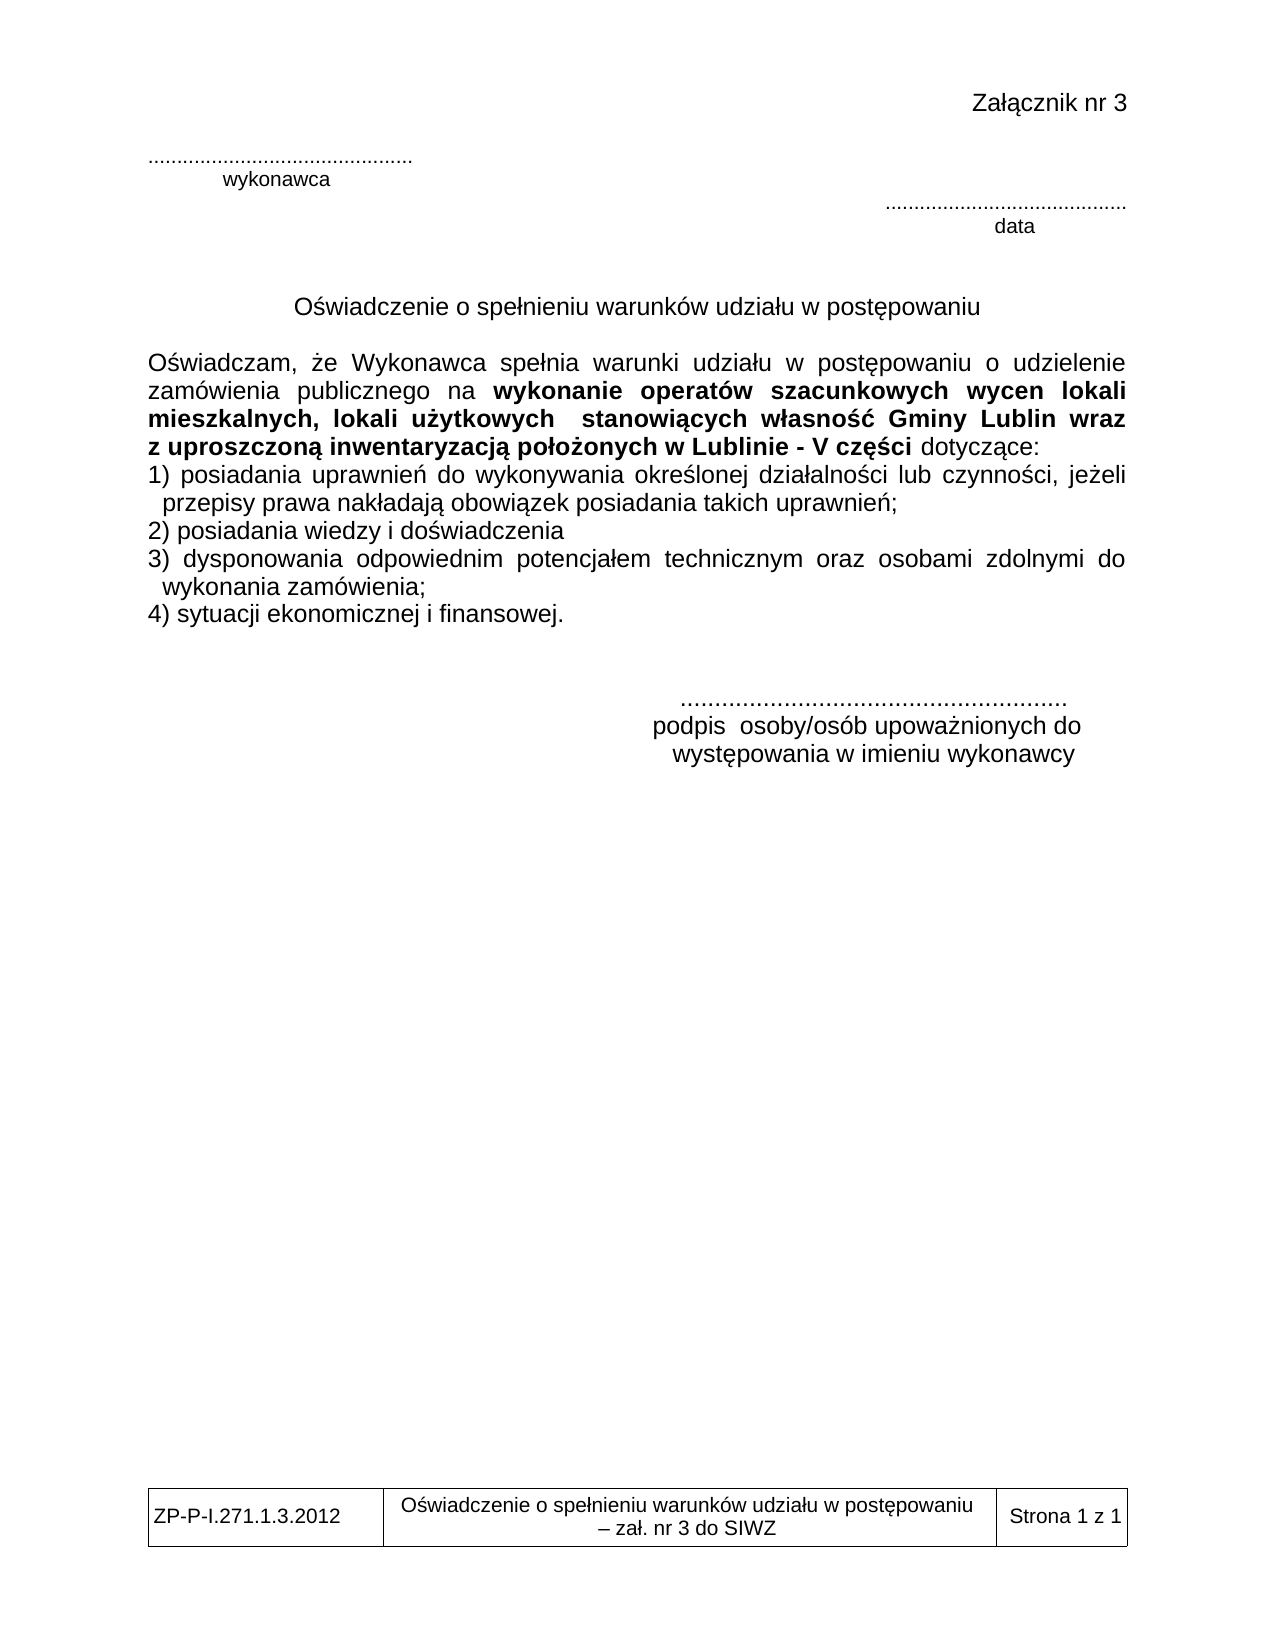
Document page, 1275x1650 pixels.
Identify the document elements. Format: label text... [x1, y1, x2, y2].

text .............................................. [148, 144, 1127, 168]
text 3) dysponowania odpowiednim potencjałem technicznym oraz osobami zdolnymi do wykonania zamówienia; [148, 544, 1127, 600]
text wykonawca [148, 168, 1127, 191]
subtitle Załącznik nr 3 [148, 89, 1127, 117]
text data [148, 214, 1127, 237]
text 2) posiadania wiedzy i doświadczenia [148, 517, 1127, 544]
text Oświadczam, że Wykonawca spełnia warunki udziału w postępowaniu o udzielenie zamówienia publicznego na wykonanie operatów szacunkowych wycen lokali mieszkalnych, lokali użytkowych stanowiących własność Gminy Lublin wraz z uproszczoną inwentaryzacją położonych w Lublinie - V części dotyczące: [148, 349, 1127, 461]
text 1) posiadania uprawnień do wykonywania określonej działalności lub czynności, jeżeli przepisy prawa nakładają obowiązek posiadania takich uprawnień; [148, 461, 1127, 517]
text 4) sytuacji ekonomicznej i finansowej. [148, 600, 1127, 628]
text Oświadczenie o spełnieniu warunków udziału w postępowaniu [148, 293, 1127, 321]
text .......................................... [148, 191, 1127, 214]
text występowania w imieniu wykonawcy [620, 740, 1127, 768]
text podpis osoby/osób upoważnionych do [620, 712, 1127, 740]
text ........................................................ [620, 684, 1127, 712]
